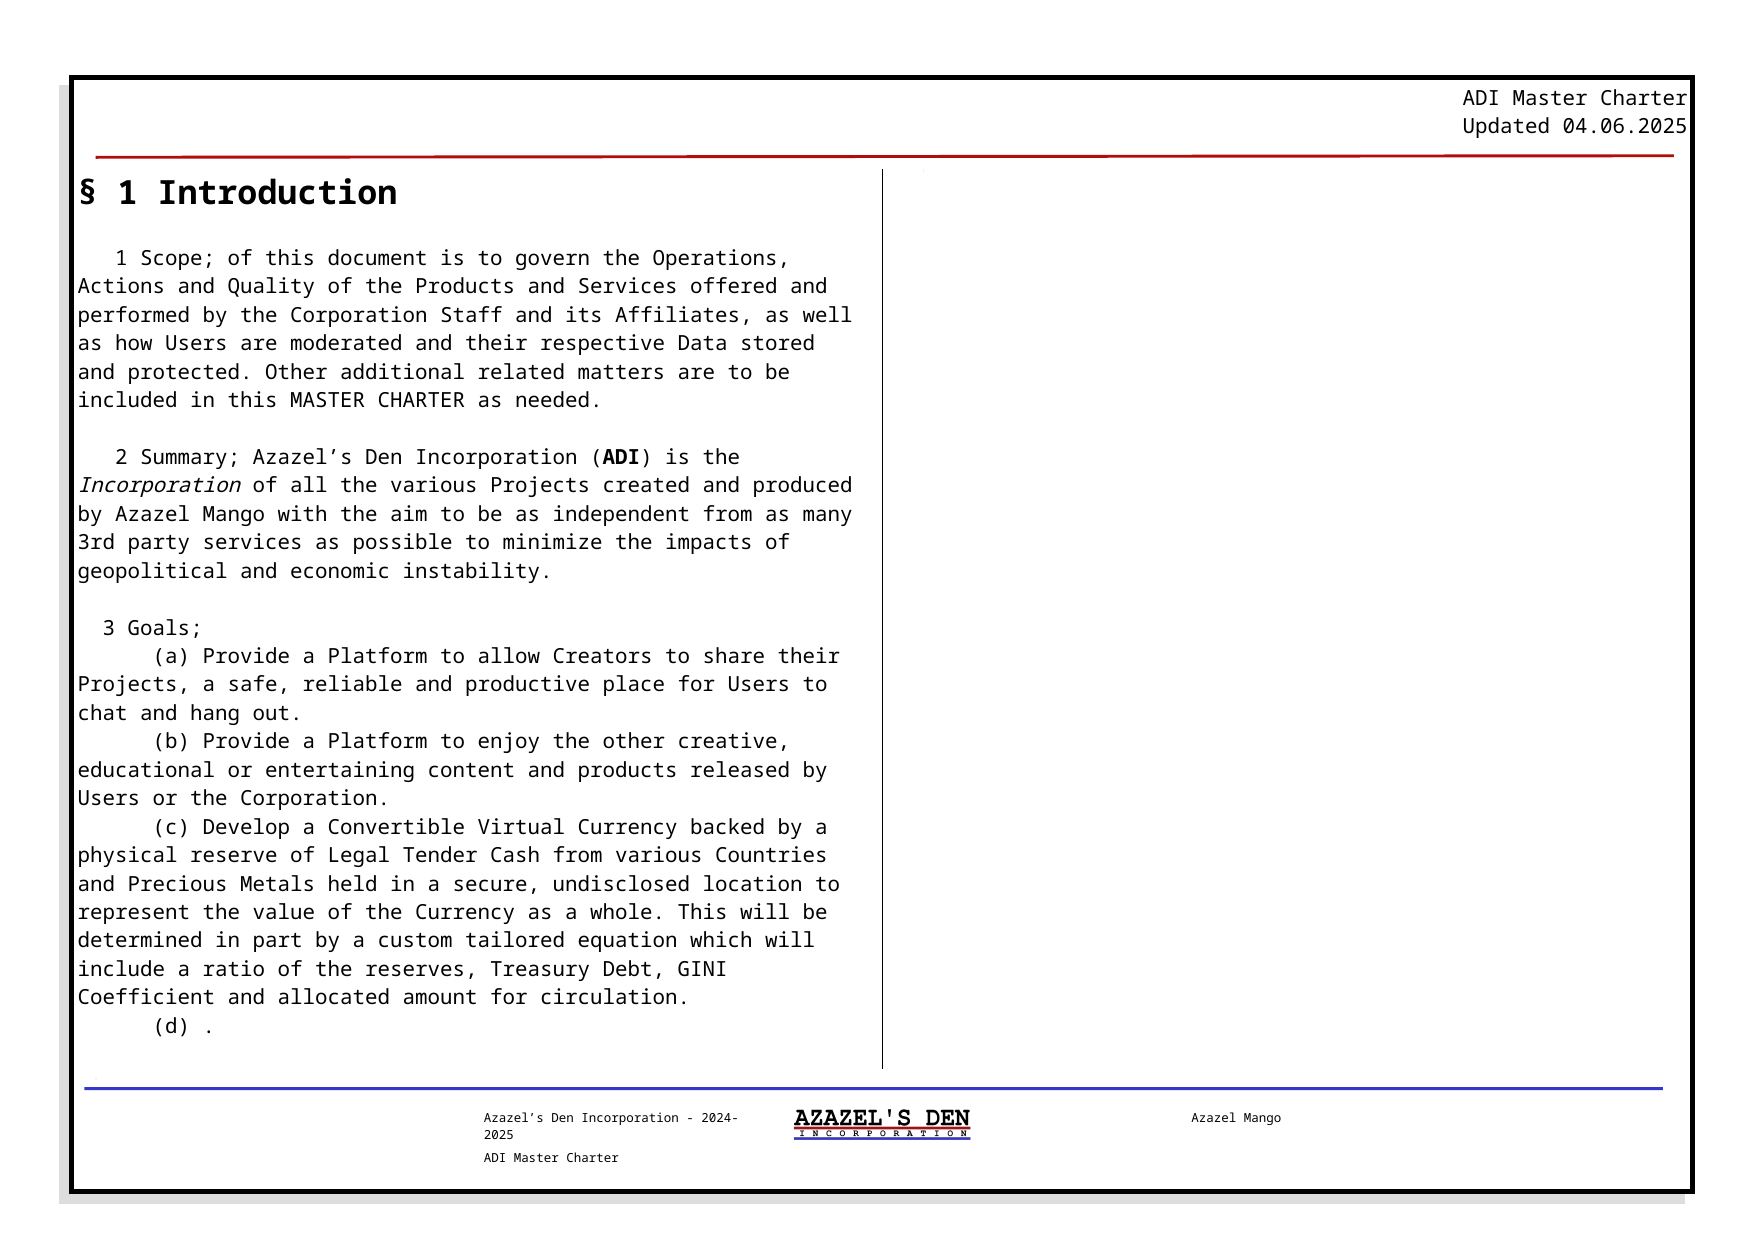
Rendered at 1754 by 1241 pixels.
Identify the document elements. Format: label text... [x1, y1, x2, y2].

text (a) Provide a Platform to allow Creators to share their Projects, a safe, reliable and productive place for Users to chat and hang out. [77, 641, 860, 726]
picture [793, 1108, 971, 1142]
text (c) Develop a Convertible Virtual Currency backed by a physical reserve of Legal Tender Cash from various Countries and Precious Metals held in a secure, undisclosed location to represent the value of the Currency as a whole. This will be determined in part by a custom tailored equation which will include a ratio of the reserves, Treasury Debt, GINI Coefficient and allocated amount for circulation. [77, 812, 860, 1011]
text 2 Summary; Azazel’s Den Incorporation (ADI) is the Incorporation of all the various Projects created and produced by Azazel Mango with the aim to be as independent from as many 3rd party services as possible to minimize the impacts of geopolitical and economic instability. [77, 442, 860, 584]
text (b) Provide a Platform to enjoy the other creative, educational or entertaining content and products released by Users or the Corporation. [77, 726, 860, 812]
text (d) . [77, 1011, 860, 1039]
subtitle § 1 Introduction [77, 169, 860, 214]
text 1 Scope; of this document is to govern the Operations, Actions and Quality of the Products and Services offered and performed by the Corporation Staff and its Affiliates, as well as how Users are moderated and their respective Data stored and protected. Other additional related matters are to be included in this MASTER CHARTER as needed. [77, 243, 860, 414]
text 3 Goals; [77, 613, 860, 641]
